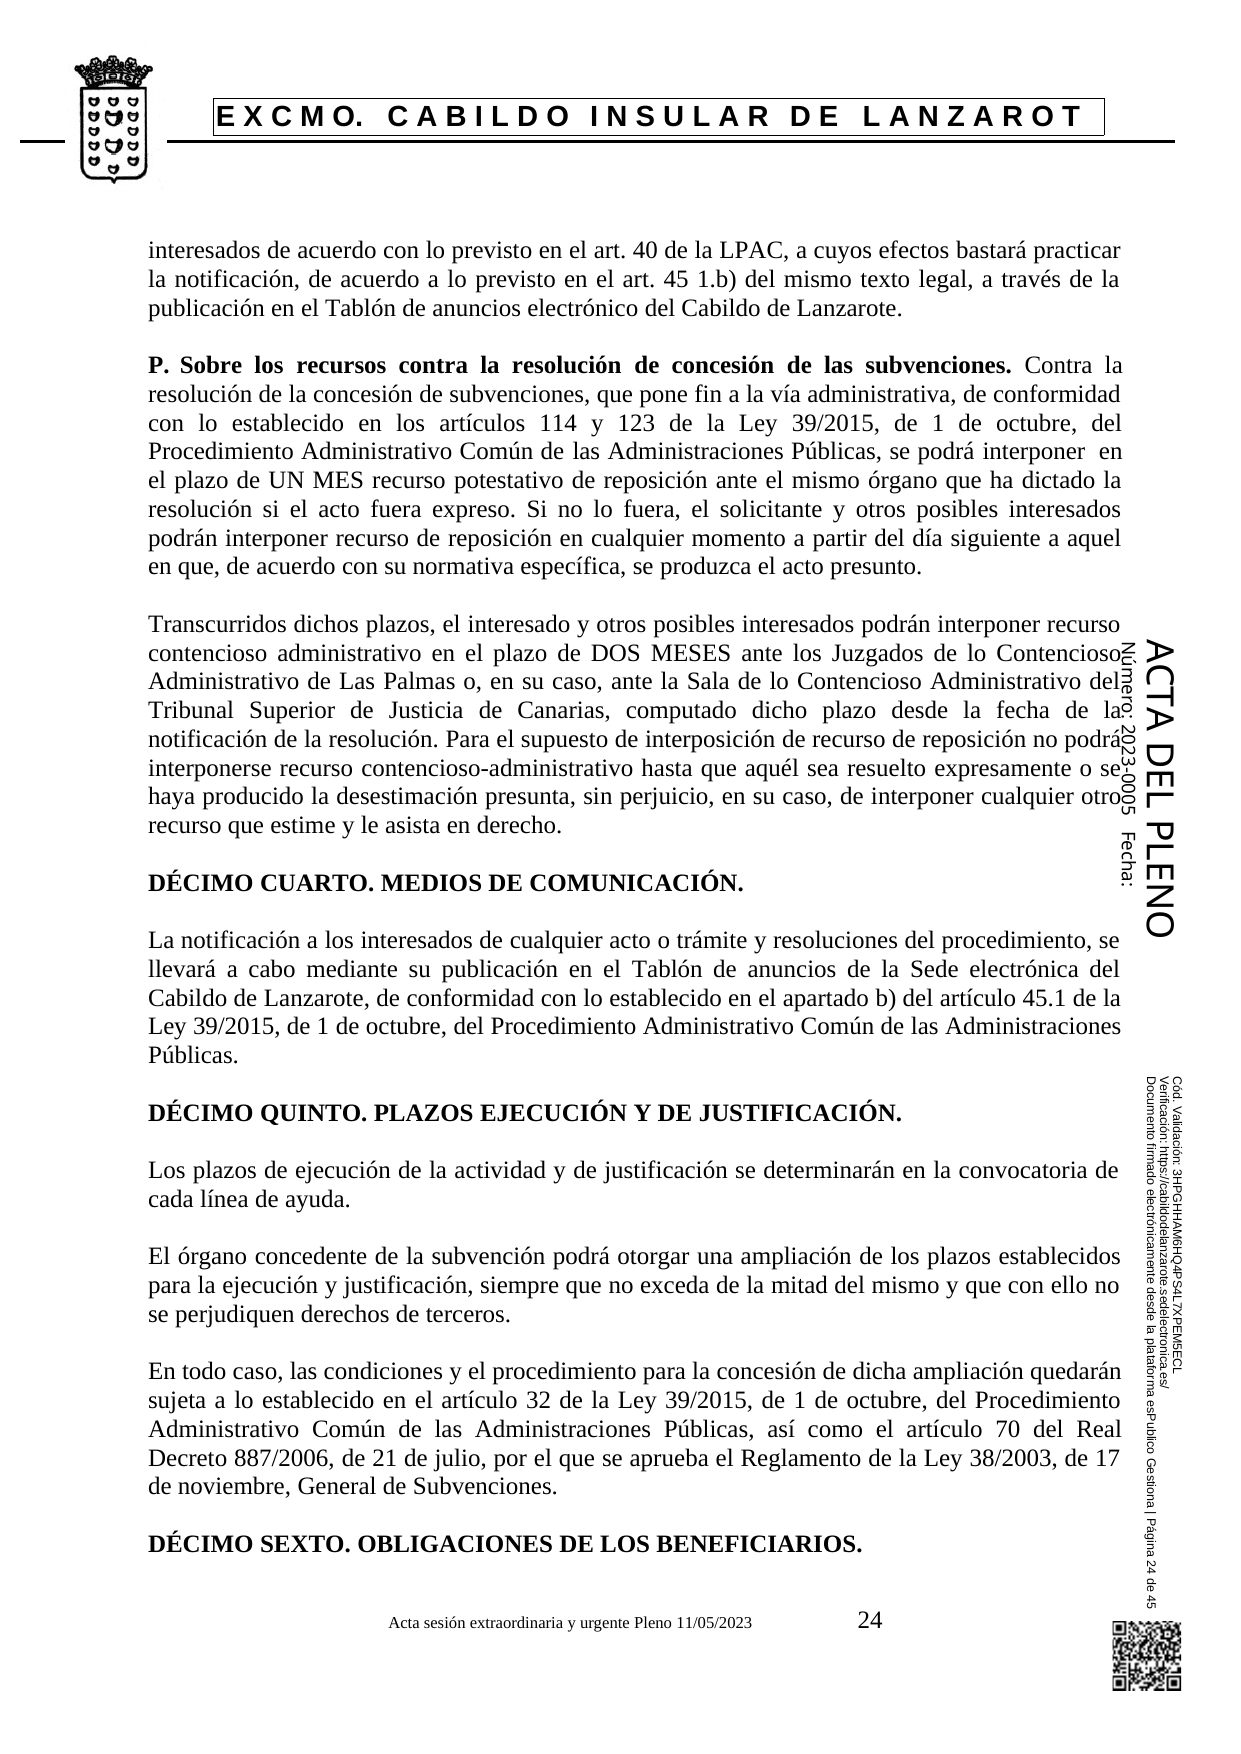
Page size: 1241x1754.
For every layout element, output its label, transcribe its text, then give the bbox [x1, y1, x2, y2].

list Sobre los recursos contra la resolución de concesión de las subvenciones. Contra la resolución de la concesión de subvenciones, que pone fin a la vía administrativa, de conformidad con lo establecido en los artículos 114 y 123 de la Ley 39/2015, de 1 de octubre, del Procedimiento Administrativo Común de las Administraciones Públicas, se podrá interponer en el plazo de UN MES recurso potestativo de reposición ante el mismo órgano que ha dictado la resolución si el acto fuera expreso. Si no lo fuera, el solicitante y otros posibles interesados podrán interponer recurso de reposición en cualquier momento a partir del día siguiente a aquel en que, de acuerdo con su normativa específica, se produzca el acto presunto. [148, 350, 1122, 580]
text ACTA DEL PLENO [1140, 896, 1183, 984]
text Verificación: https://cabildodelanzarote.sedelectronica.es/ [1158, 1076, 1171, 1611]
text interesados de acuerdo con lo previsto en el art. 40 de la LPAC, a cuyos efectos bastará practicar la notificación, de acuerdo a lo previsto en el art. 45 1.b) del mismo texto legal, a través de la publicación en el Tablón de anuncios electrónico del Cabildo de Lanzarote. [148, 235, 1122, 321]
text Número: 2023-0005 Fecha: 22/06/2023 [1117, 641, 1140, 868]
text Número: 2023-0005 Fecha: 22/06/2023 [1117, 896, 1140, 984]
subtitle DÉCIMO CUARTO. MEDIOS DE COMUNICACIÓN. [148, 868, 1192, 896]
text Documento firmado electrónicamente desde la plataforma esPublico Gestiona | Página 24 de 45 [1145, 1076, 1158, 1611]
subtitle DÉCIMO QUINTO. PLAZOS EJECUCIÓN Y DE JUSTIFICACIÓN. [148, 1098, 1145, 1126]
text ACTA DEL PLENO [1140, 639, 1183, 868]
text Acta sesión extraordinaria y urgente Pleno 11/05/2023 24 [388, 1605, 1192, 1634]
subtitle DÉCIMO SEXTO. OBLIGACIONES DE LOS BENEFICIARIOS. [148, 1529, 1145, 1558]
text Cód. Validación: 3HPGHHAM6HQ4PS4L7XPEM5ECL [1171, 1076, 1184, 1611]
picture [1112, 1621, 1182, 1691]
picture [65, 39, 167, 193]
text Transcurridos dichos plazos, el interesado y otros posibles interesados podrán interponer recurso contencioso administrativo en el plazo de DOS MESES ante los Juzgados de lo Contencioso Administrativo de Las Palmas o, en su caso, ante la Sala de lo Contencioso Administrativo del Tribunal Superior de Justicia de Canarias, computado dicho plazo desde la fecha de la notificación de la resolución. Para el supuesto de interposición de recurso de reposición no podrá interponerse recurso contencioso-administrativo hasta que aquél sea resuelto expresamente o se haya producido la desestimación presunta, sin perjuicio, en su caso, de interponer cualquier otro recurso que estime y le asista en derecho. [148, 609, 1122, 839]
text El órgano concedente de la subvención podrá otorgar una ampliación de los plazos establecidos para la ejecución y justificación, siempre que no exceda de la mitad del mismo y que con ello no se perjudiquen derechos de terceros. [148, 1241, 1122, 1328]
text La notificación a los interesados de cualquier acto o trámite y resoluciones del procedimiento, se llevará a cabo mediante su publicación en el Tablón de anuncios de la Sede electrónica del Cabildo de Lanzarote, de conformidad con lo establecido en el apartado b) del artículo 45.1 de la Ley 39/2015, de 1 de octubre, del Procedimiento Administrativo Común de las Administraciones Públicas. [148, 925, 1122, 1069]
text En todo caso, las condiciones y el procedimiento para la concesión de dicha ampliación quedarán sujeta a lo establecido en el artículo 32 de la Ley 39/2015, de 1 de octubre, del Procedimiento Administrativo Común de las Administraciones Públicas, así como el artículo 70 del Real Decreto 887/2006, de 21 de julio, por el que se aprueba el Reglamento de la Ley 38/2003, de 17 de noviembre, General de Subvenciones. [148, 1356, 1122, 1500]
text Los plazos de ejecución de la actividad y de justificación se determinarán en la convocatoria de cada línea de ayuda. [148, 1155, 1121, 1213]
